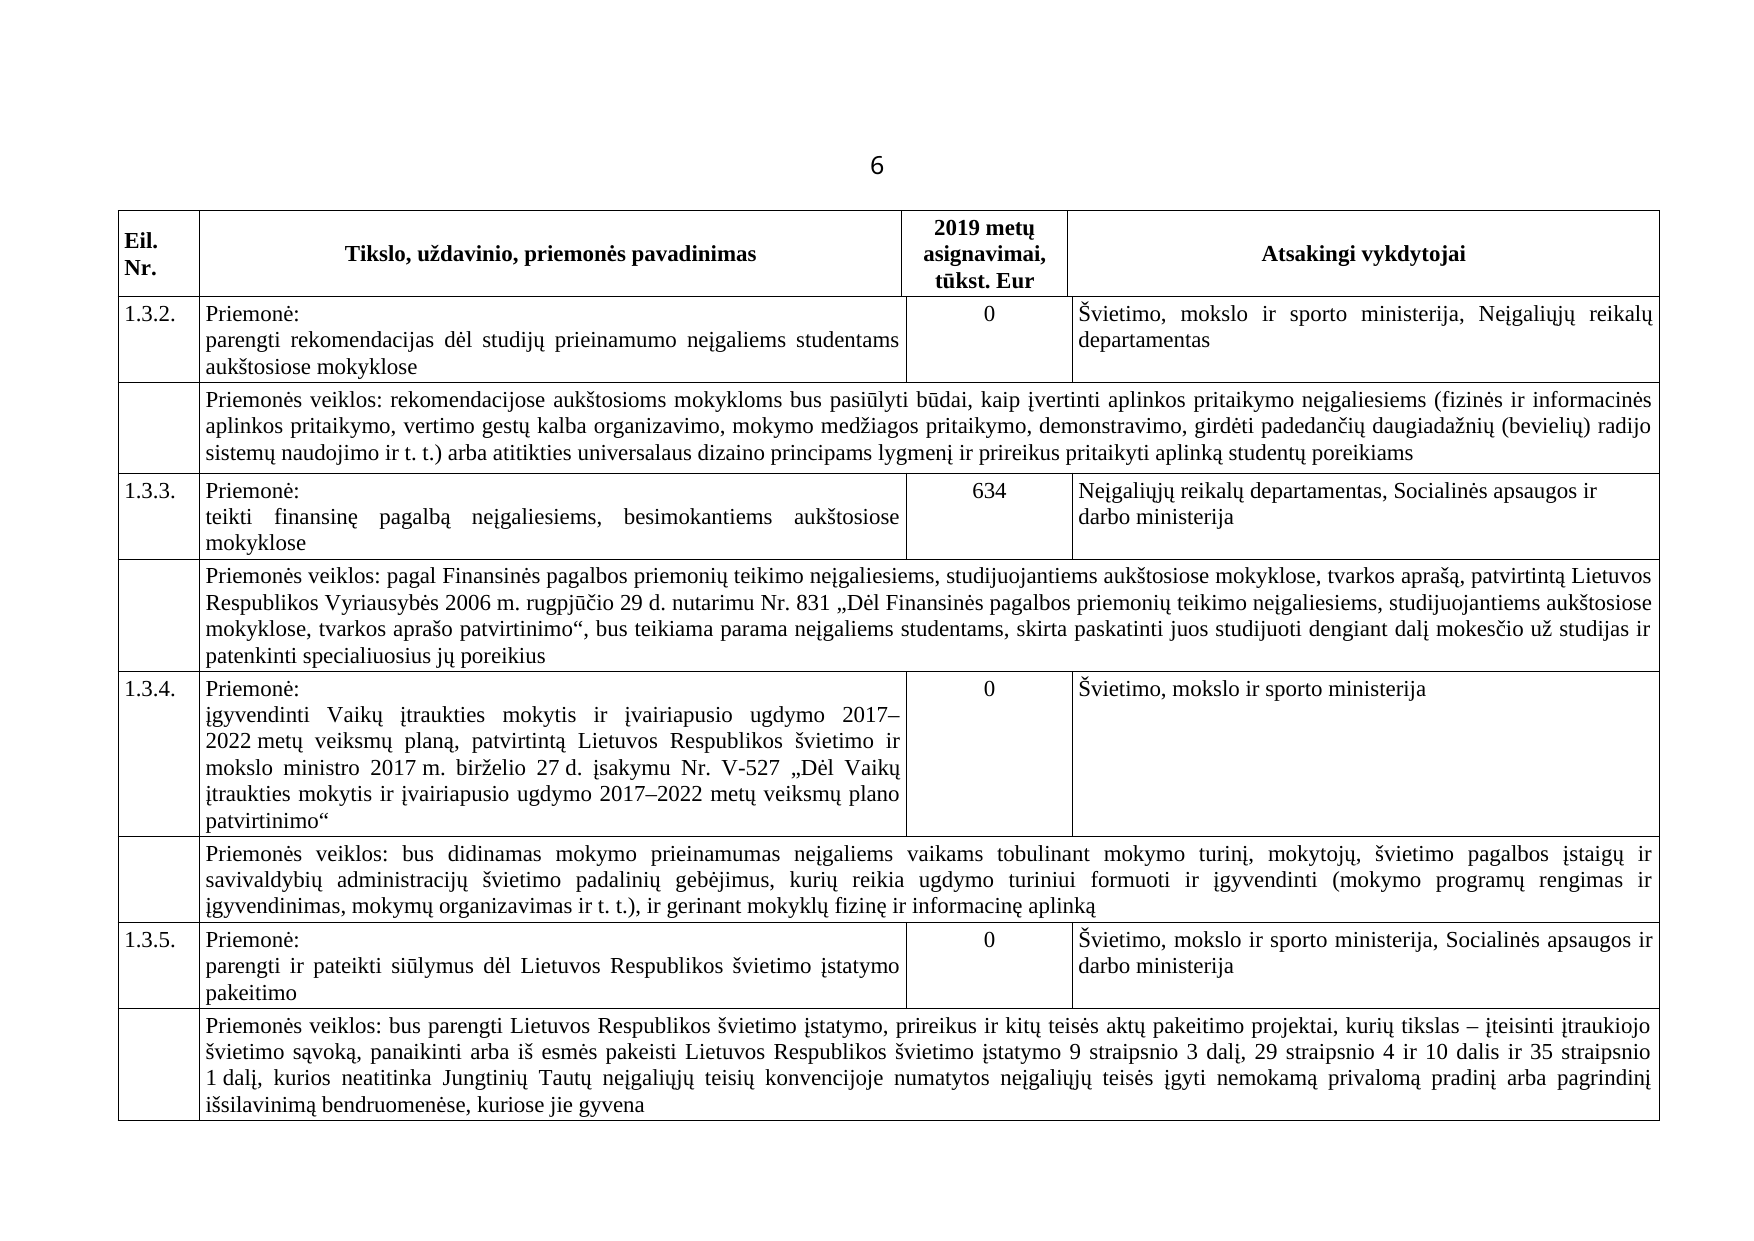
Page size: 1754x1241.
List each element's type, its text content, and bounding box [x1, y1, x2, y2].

table_cell 1.3.5. [119, 923, 199, 1008]
table_cell [119, 1009, 199, 1120]
table_cell 1.3.3. [119, 474, 199, 559]
table_cell 0 [907, 923, 1072, 1008]
table_cell 1.3.2. [119, 297, 199, 382]
table_cell Švietimo, mokslo ir sporto ministerija [1073, 672, 1659, 836]
table_cell [119, 383, 199, 473]
table_cell 0 [907, 672, 1072, 836]
table_cell [119, 560, 199, 671]
table_cell 634 [907, 474, 1072, 559]
table_cell Neįgaliųjų reikalų departamentas, Socialinės apsaugos ir darbo ministerija [1073, 474, 1659, 559]
table_cell Priemonė: įgyvendinti Vaikų įtraukties mokytis ir įvairiapusio ugdymo 2017–2022 metų veiksmų planą, patvirtintą Lietuvos Respublikos švietimo ir mokslo ministro 2017 m. birželio 27 d. įsakymu Nr. V-527 „Dėl Vaikų įtraukties mokytis ir įvairiapusio ugdymo 2017–2022 metų veiksmų plano patvirtinimo“ [200, 672, 906, 836]
table_cell Priemonės veiklos: bus parengti Lietuvos Respublikos švietimo įstatymo, prireikus ir kitų teisės aktų pakeitimo projektai, kurių tikslas – įteisinti įtraukiojo švietimo sąvoką, panaikinti arba iš esmės pakeisti Lietuvos Respublikos švietimo įstatymo 9 straipsnio 3 dalį, 29 straipsnio 4 ir 10 dalis ir 35 straipsnio 1 dalį, kurios neatitinka Jungtinių Tautų neįgaliųjų teisių konvencijoje numatytos neįgaliųjų teisės įgyti nemokamą privalomą pradinį arba pagrindinį išsilavinimą bendruomenėse, kuriose jie gyvena [200, 1009, 1659, 1120]
table_header 2019 metų asignavimai, tūkst. Eur [902, 211, 1067, 296]
table_cell Švietimo, mokslo ir sporto ministerija, Socialinės apsaugos ir darbo ministerija [1073, 923, 1659, 1008]
table_cell Priemonės veiklos: rekomendacijose aukštosioms mokykloms bus pasiūlyti būdai, kaip įvertinti aplinkos pritaikymo neįgaliesiems (fizinės ir informacinės aplinkos pritaikymo, vertimo gestų kalba organizavimo, mokymo medžiagos pritaikymo, demonstravimo, girdėti padedančių daugiadažnių (bevielių) radijo sistemų naudojimo ir t. t.) arba atitikties universalaus dizaino principams lygmenį ir prireikus pritaikyti aplinką studentų poreikiams [200, 383, 1659, 473]
table_header Atsakingi vykdytojai [1068, 211, 1659, 296]
table_cell 1.3.4. [119, 672, 199, 836]
table_cell Priemonės veiklos: bus didinamas mokymo prieinamumas neįgaliems vaikams tobulinant mokymo turinį, mokytojų, švietimo pagalbos įstaigų ir savivaldybių administracijų švietimo padalinių gebėjimus, kurių reikia ugdymo turiniui formuoti ir įgyvendinti (mokymo programų rengimas ir įgyvendinimas, mokymų organizavimas ir t. t.), ir gerinant mokyklų fizinę ir informacinę aplinką [200, 837, 1659, 922]
table_cell 0 [907, 297, 1072, 382]
table_cell Priemonė: parengti ir pateikti siūlymus dėl Lietuvos Respublikos švietimo įstatymo pakeitimo [200, 923, 906, 1008]
table_cell Priemonės veiklos: pagal Finansinės pagalbos priemonių teikimo neįgaliesiems, studijuojantiems aukštosiose mokyklose, tvarkos aprašą, patvirtintą Lietuvos Respublikos Vyriausybės 2006 m. rugpjūčio 29 d. nutarimu Nr. 831 „Dėl Finansinės pagalbos priemonių teikimo neįgaliesiems, studijuojantiems aukštosiose mokyklose, tvarkos aprašo patvirtinimo“, bus teikiama parama neįgaliems studentams, skirta paskatinti juos studijuoti dengiant dalį mokesčio už studijas ir patenkinti specialiuosius jų poreikius [200, 560, 1659, 671]
table_cell [119, 837, 199, 922]
table_cell Priemonė: parengti rekomendacijas dėl studijų prieinamumo neįgaliems studentams aukštosiose mokyklose [200, 297, 906, 382]
table_header Eil. Nr. [119, 211, 199, 296]
table_cell Švietimo, mokslo ir sporto ministerija, Neįgaliųjų reikalų departamentas [1073, 297, 1659, 382]
table_cell Priemonė: teikti finansinę pagalbą neįgaliesiems, besimokantiems aukštosiose mokyklose [200, 474, 906, 559]
table_header Tikslo, uždavinio, priemonės pavadinimas [200, 211, 901, 296]
